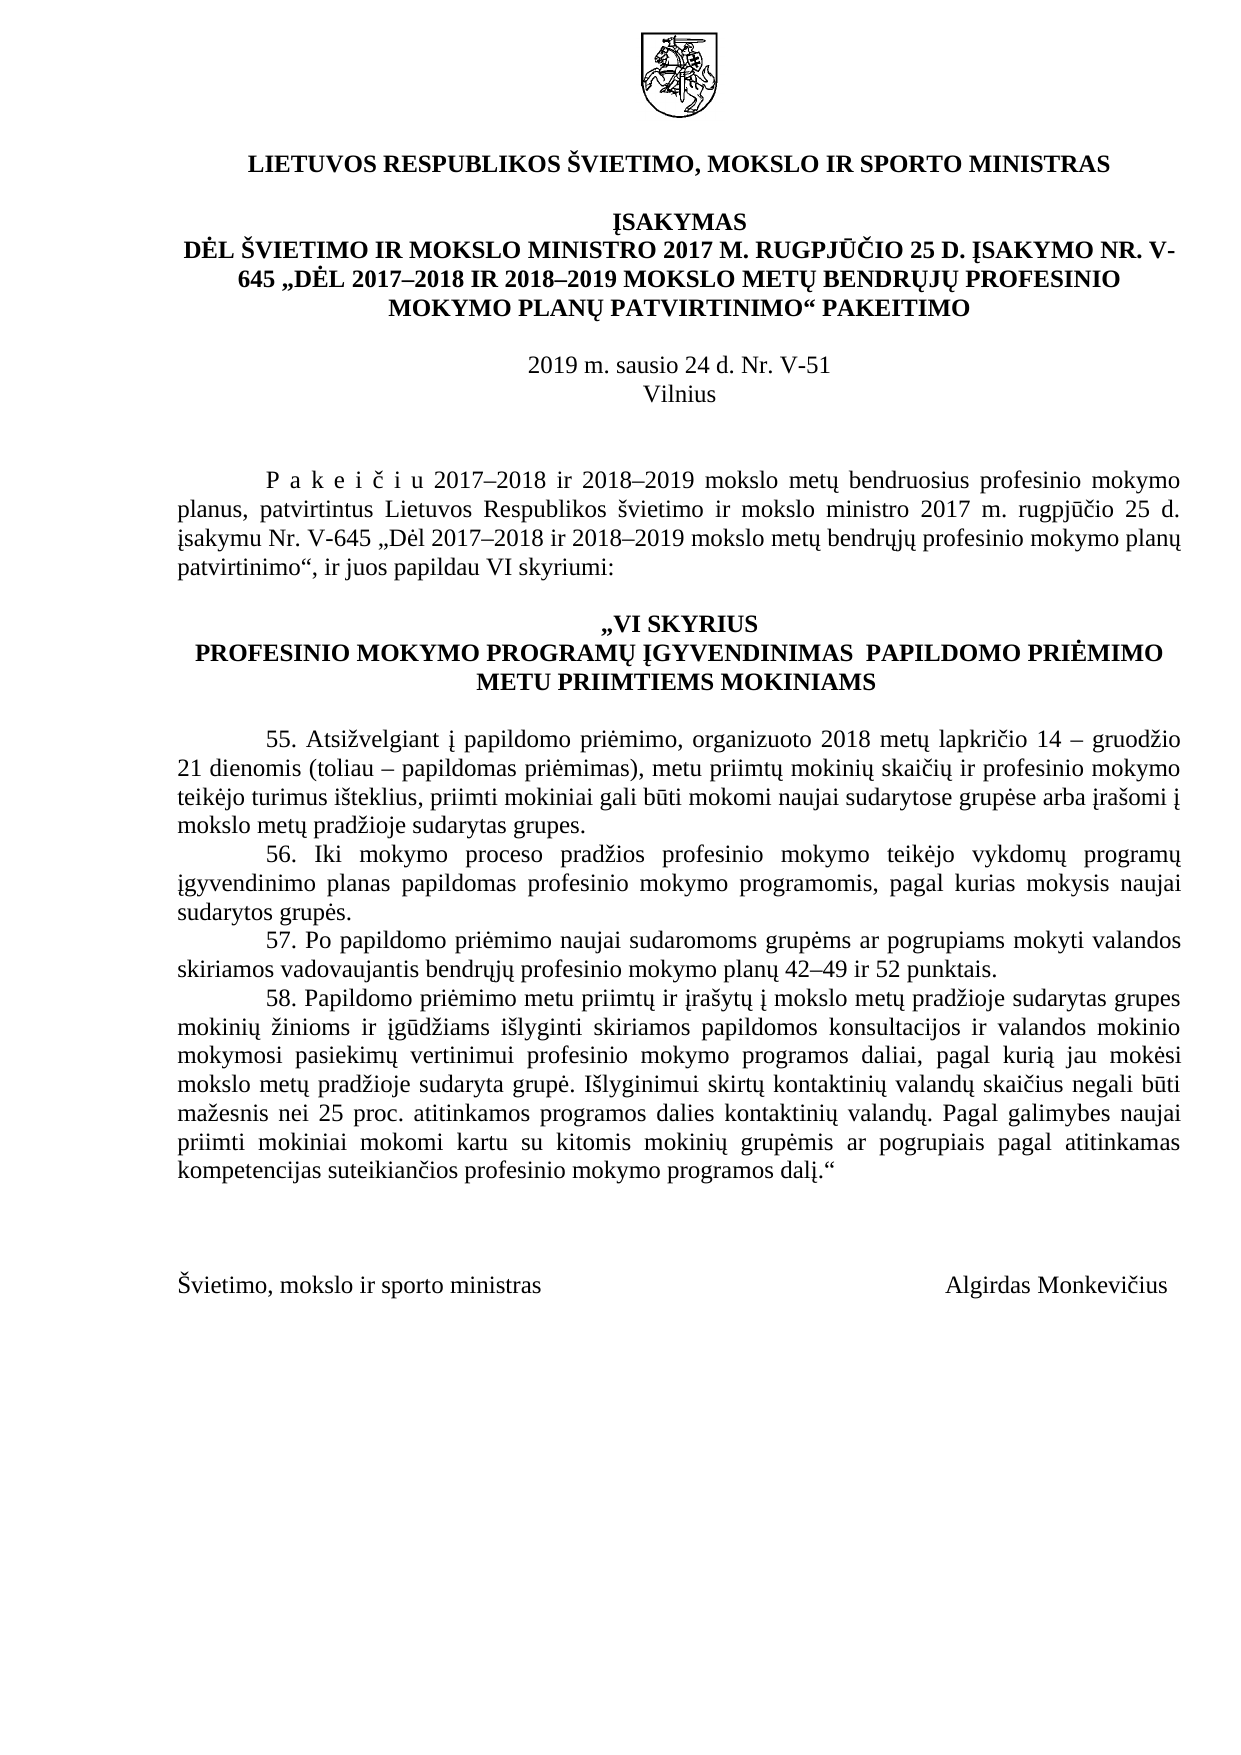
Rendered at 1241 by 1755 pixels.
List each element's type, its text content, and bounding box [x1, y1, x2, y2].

text 58. Papildomo priėmimo metu priimtų ir įrašytų į mokslo metų pradžioje sudarytas grupes mokinių žinioms ir įgūdžiams išlyginti skiriamos papildomos konsultacijos ir valandos mokinio mokymosi pasiekimų vertinimui profesinio mokymo programos daliai, pagal kurią jau mokėsi mokslo metų pradžioje sudaryta grupė. Išlyginimui skirtų kontaktinių valandų skaičius negali būti mažesnis nei 25 proc. atitinkamos programos dalies kontaktinių valandų. Pagal galimybes naujai priimti mokiniai mokomi kartu su kitomis mokinių grupėmis ar pogrupiais pagal atitinkamas kompetencijas suteikiančios profesinio mokymo programos dalį.“ [177, 983, 1182, 1184]
text P a k e i č i u 2017–2018 ir 2018–2019 mokslo metų bendruosius profesinio mokymo planus, patvirtintus Lietuvos Respublikos švietimo ir mokslo ministro 2017 m. rugpjūčio 25 d. įsakymu Nr. V-645 „Dėl 2017–2018 ir 2018–2019 mokslo metų bendrųjų profesinio mokymo planų patvirtinimo“, ir juos papildau VI skyriumi: [177, 466, 1182, 581]
text PROFESINIO MOKYMO PROGRAMŲ ĮGYVENDINIMAS PAPILDOMO PRIĖMIMO METU PRIIMTIEMS MOKINIAMS [177, 638, 1182, 696]
text Vilnius [177, 379, 1182, 408]
text 57. Po papildomo priėmimo naujai sudaromoms grupėms ar pogrupiams mokyti valandos skiriamos vadovaujantis bendrųjų profesinio mokymo planų 42–49 ir 52 punktais. [177, 926, 1182, 983]
text ĮSAKYMAS [177, 207, 1182, 236]
text LIETUVOS RESPUBLIKOS ŠVIETIMO, MOKSLO IR SPORTO MINISTRAS [177, 149, 1182, 178]
text „VI SKYRIUS [177, 609, 1182, 638]
text Švietimo, mokslo ir sporto ministras Algirdas Monkevičius [177, 1271, 1182, 1299]
text DĖL ŠVIETIMO IR MOKSLO MINISTRO 2017 M. RUGPJŪČIO 25 D. ĮSAKYMO NR. V-645 „DĖL 2017–2018 IR 2018–2019 MOKSLO METŲ BENDRŲJŲ PROFESINIO MOKYMO PLANŲ PATVIRTINIMO“ PAKEITIMO [177, 236, 1182, 322]
text 2019 m. sausio 24 d. Nr. V-51 [177, 351, 1182, 379]
text 55. Atsižvelgiant į papildomo priėmimo, organizuoto 2018 metų lapkričio 14 – gruodžio 21 dienomis (toliau – papildomas priėmimas), metu priimtų mokinių skaičių ir profesinio mokymo teikėjo turimus išteklius, priimti mokiniai gali būti mokomi naujai sudarytose grupėse arba įrašomi į mokslo metų pradžioje sudarytas grupes. [177, 724, 1182, 839]
text 56. Iki mokymo proceso pradžios profesinio mokymo teikėjo vykdomų programų įgyvendinimo planas papildomas profesinio mokymo programomis, pagal kurias mokysis naujai sudarytos grupės. [177, 839, 1182, 926]
